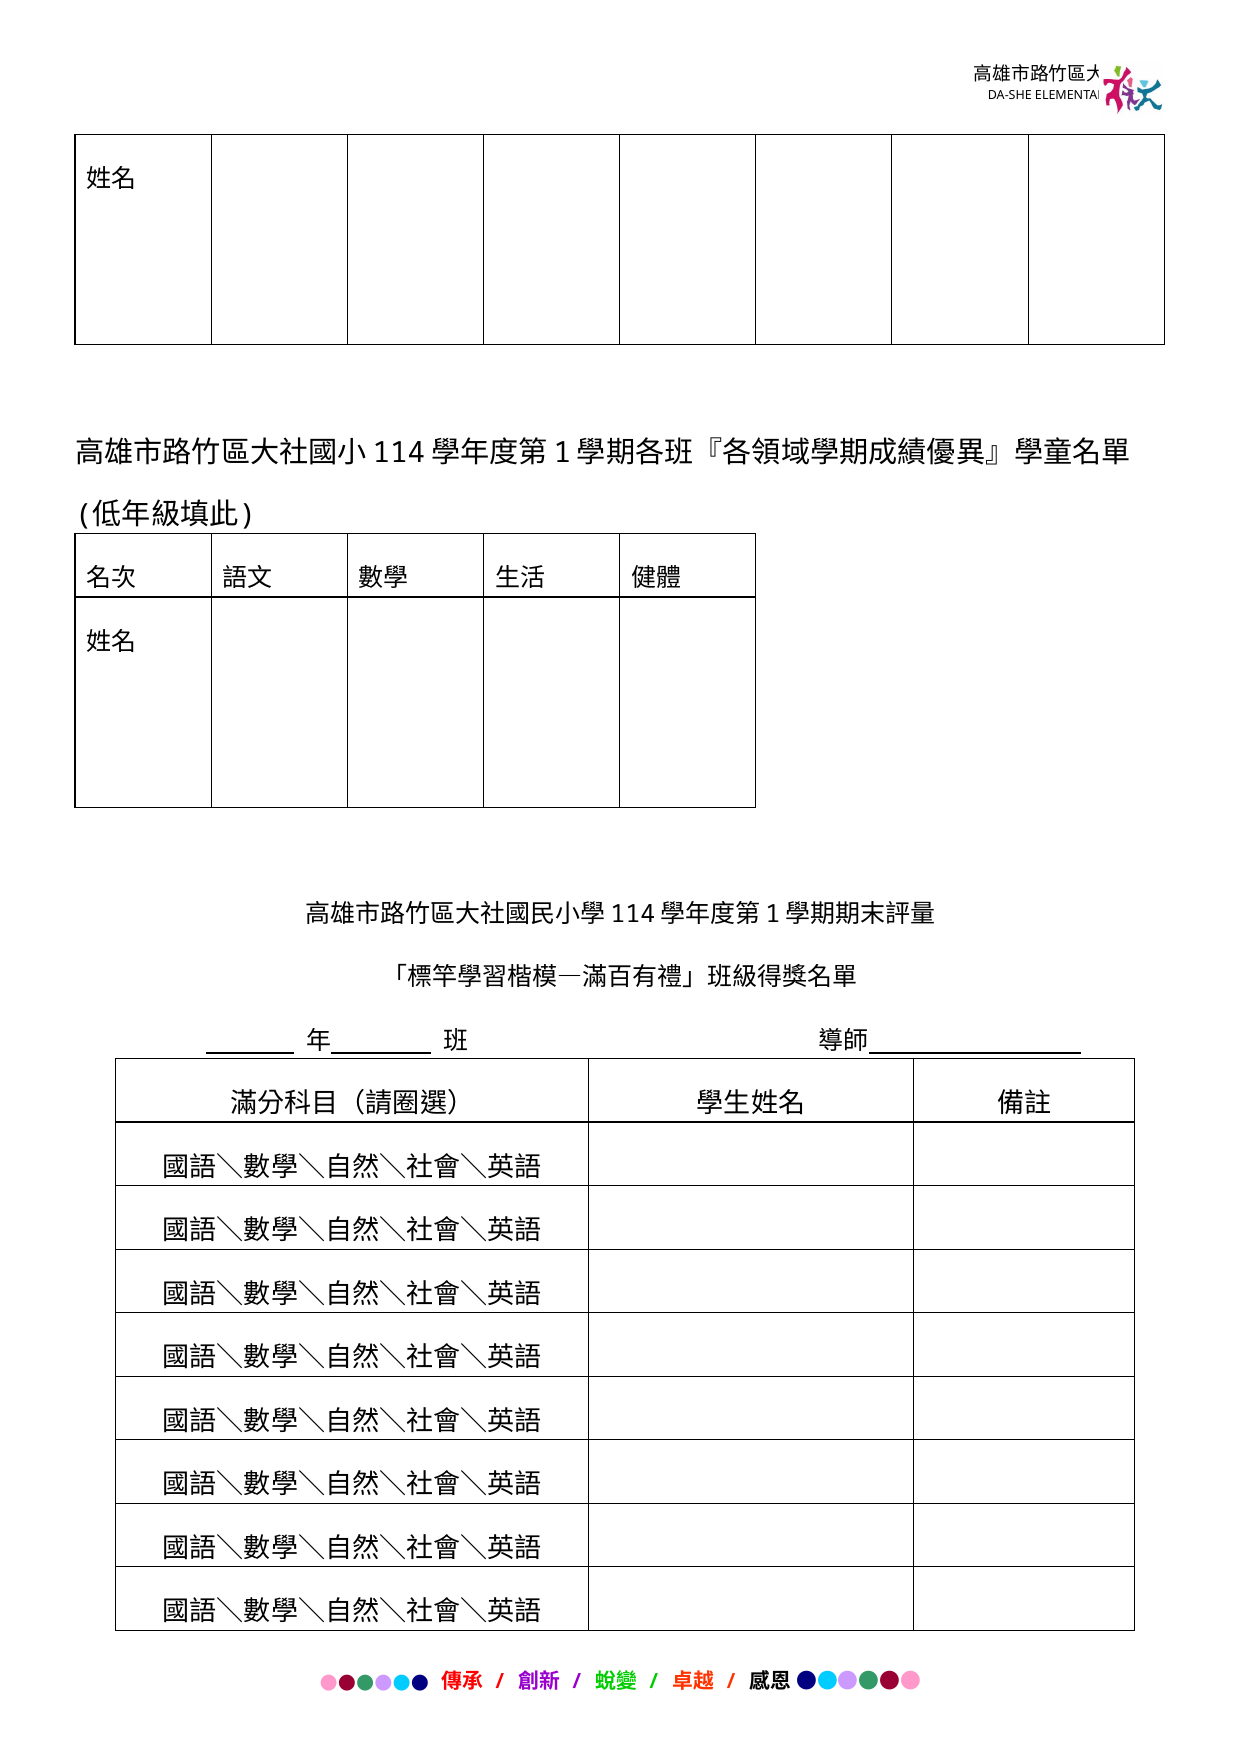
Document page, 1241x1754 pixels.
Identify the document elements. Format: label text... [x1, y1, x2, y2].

table_cell [914, 1250, 1134, 1312]
table_cell [589, 1567, 913, 1630]
table_cell [914, 1377, 1134, 1439]
table_cell [892, 135, 1028, 344]
table_header 生活 [484, 534, 619, 596]
table_header 語文 [212, 534, 347, 596]
table_cell 國語＼數學＼自然＼社會＼英語 [116, 1504, 588, 1566]
table_header 備註 [914, 1059, 1134, 1121]
text 高雄市路竹區大社國小114學年度第1學期各班『各領域學期成績優異』學童名單 [75, 408, 1165, 470]
table_cell 姓名 [76, 598, 211, 807]
table_cell [756, 135, 891, 344]
table_cell 國語＼數學＼自然＼社會＼英語 [116, 1313, 588, 1376]
table_cell [914, 1313, 1134, 1376]
text 高雄市路竹區大社國民小學114學年度第1學期期末評量 [75, 870, 1165, 933]
text 「標竿學習楷模—滿百有禮」班級得獎名單 [75, 933, 1165, 995]
table_cell [620, 135, 755, 344]
table_cell [589, 1377, 913, 1439]
table_cell [212, 135, 347, 344]
table_cell [348, 598, 483, 807]
table_header 健體 [620, 534, 755, 596]
table_cell 國語＼數學＼自然＼社會＼英語 [116, 1440, 588, 1503]
table_cell [620, 598, 755, 807]
table_cell [914, 1186, 1134, 1248]
table_cell [589, 1504, 913, 1566]
table_cell [589, 1186, 913, 1248]
table_cell [914, 1440, 1134, 1503]
table_cell [212, 598, 347, 807]
table_cell [589, 1250, 913, 1312]
table_cell [914, 1123, 1134, 1185]
table_cell [484, 135, 619, 344]
table_header 名次 [76, 534, 211, 596]
table_cell 國語＼數學＼自然＼社會＼英語 [116, 1377, 588, 1439]
table_header 學生姓名 [589, 1059, 913, 1121]
table_cell [589, 1313, 913, 1376]
table_cell [348, 135, 483, 344]
table_cell 國語＼數學＼自然＼社會＼英語 [116, 1123, 588, 1185]
table_cell [1029, 135, 1164, 344]
table_cell [589, 1440, 913, 1503]
text (低年級填此) [75, 470, 1165, 533]
table_cell 國語＼數學＼自然＼社會＼英語 [116, 1567, 588, 1630]
table_cell [914, 1567, 1134, 1630]
table_cell [914, 1504, 1134, 1566]
table_cell [484, 598, 619, 807]
table_cell [589, 1123, 913, 1185]
table_cell 姓名 [76, 135, 211, 344]
table_cell 國語＼數學＼自然＼社會＼英語 [116, 1250, 588, 1312]
table_cell 國語＼數學＼自然＼社會＼英語 [116, 1186, 588, 1248]
text 年 班 導師 [75, 995, 1165, 1058]
table_header 數學 [348, 534, 483, 596]
table_header 滿分科目（請圈選） [116, 1059, 588, 1121]
